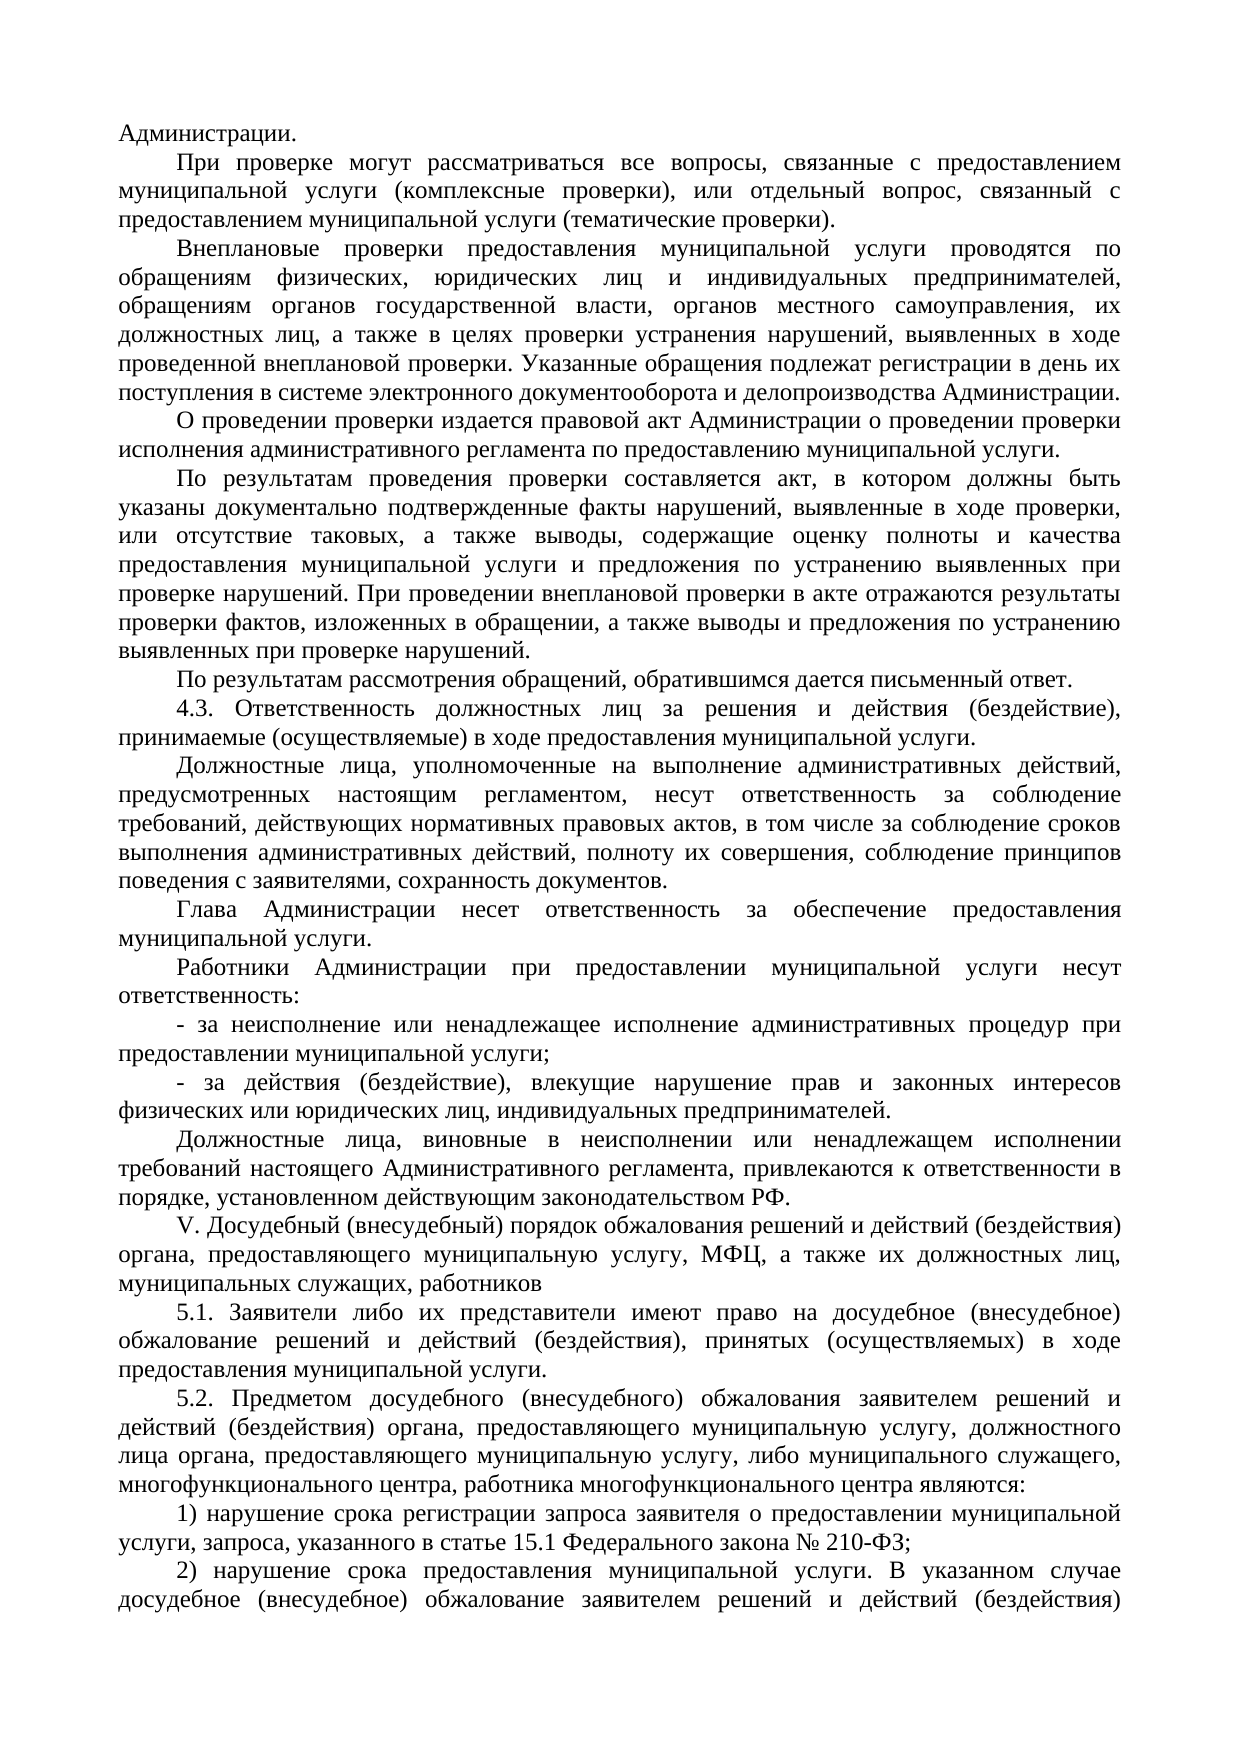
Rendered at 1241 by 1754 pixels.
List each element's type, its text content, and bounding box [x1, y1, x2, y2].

text 5.1. Заявители либо их представители имеют право на досудебное (внесудебное) обжалование решений и действий (бездействия), принятых (осуществляемых) в ходе предоставления муниципальной услуги. [118, 1297, 1122, 1383]
text - за действия (бездействие), влекущие нарушение прав и законных интересов физических или юридических лиц, индивидуальных предпринимателей. [118, 1067, 1122, 1124]
text Должностные лица, виновные в неисполнении или ненадлежащем исполнении требований настоящего Административного регламента, привлекаются к ответственности в порядке, установленном действующим законодательством РФ. [118, 1124, 1122, 1211]
text Внеплановые проверки предоставления муниципальной услуги проводятся по обращениям физических, юридических лиц и индивидуальных предпринимателей, обращениям органов государственной власти, органов местного самоуправления, их должностных лиц, а также в целях проверки устранения нарушений, выявленных в ходе проведенной внеплановой проверки. Указанные обращения подлежат регистрации в день их поступления в системе электронного документооборота и делопроизводства Администрации. [118, 233, 1122, 406]
text V. Досудебный (внесудебный) порядок обжалования решений и действий (бездействия) органа, предоставляющего муниципальную услугу, МФЦ, а также их должностных лиц, муниципальных служащих, работников [118, 1211, 1122, 1297]
text Глава Администрации несет ответственность за обеспечение предоставления муниципальной услуги. [118, 894, 1122, 952]
text По результатам рассмотрения обращений, обратившимся дается письменный ответ. [118, 664, 1122, 693]
text При проверке могут рассматриваться все вопросы, связанные с предоставлением муниципальной услуги (комплексные проверки), или отдельный вопрос, связанный с предоставлением муниципальной услуги (тематические проверки). [118, 147, 1122, 233]
text - за неисполнение или ненадлежащее исполнение административных процедур при предоставлении муниципальной услуги; [118, 1009, 1122, 1067]
text О проведении проверки издается правовой акт Администрации о проведении проверки исполнения административного регламента по предоставлению муниципальной услуги. [118, 406, 1122, 463]
text 5.2. Предметом досудебного (внесудебного) обжалования заявителем решений и действий (бездействия) органа, предоставляющего муниципальную услугу, должностного лица органа, предоставляющего муниципальную услугу, либо муниципального служащего, многофункционального центра, работника многофункционального центра являются: [118, 1383, 1122, 1498]
text Администрации. [118, 118, 1122, 147]
text 2) нарушение срока предоставления муниципальной услуги. В указанном случае досудебное (внесудебное) обжалование заявителем решений и действий (бездействия) [118, 1556, 1122, 1613]
text 4.3. Ответственность должностных лиц за решения и действия (бездействие), принимаемые (осуществляемые) в ходе предоставления муниципальной услуги. [118, 693, 1122, 751]
text По результатам проведения проверки составляется акт, в котором должны быть указаны документально подтвержденные факты нарушений, выявленные в ходе проверки, или отсутствие таковых, а также выводы, содержащие оценку полноты и качества предоставления муниципальной услуги и предложения по устранению выявленных при проверке нарушений. При проведении внеплановой проверки в акте отражаются результаты проверки фактов, изложенных в обращении, а также выводы и предложения по устранению выявленных при проверке нарушений. [118, 463, 1122, 664]
text Должностные лица, уполномоченные на выполнение административных действий, предусмотренных настоящим регламентом, несут ответственность за соблюдение требований, действующих нормативных правовых актов, в том числе за соблюдение сроков выполнения административных действий, полноту их совершения, соблюдение принципов поведения с заявителями, сохранность документов. [118, 751, 1122, 894]
text 1) нарушение срока регистрации запроса заявителя о предоставлении муниципальной услуги, запроса, указанного в статье 15.1 Федерального закона № 210-ФЗ; [118, 1498, 1122, 1556]
text Работники Администрации при предоставлении муниципальной услуги несут ответственность: [118, 952, 1122, 1009]
